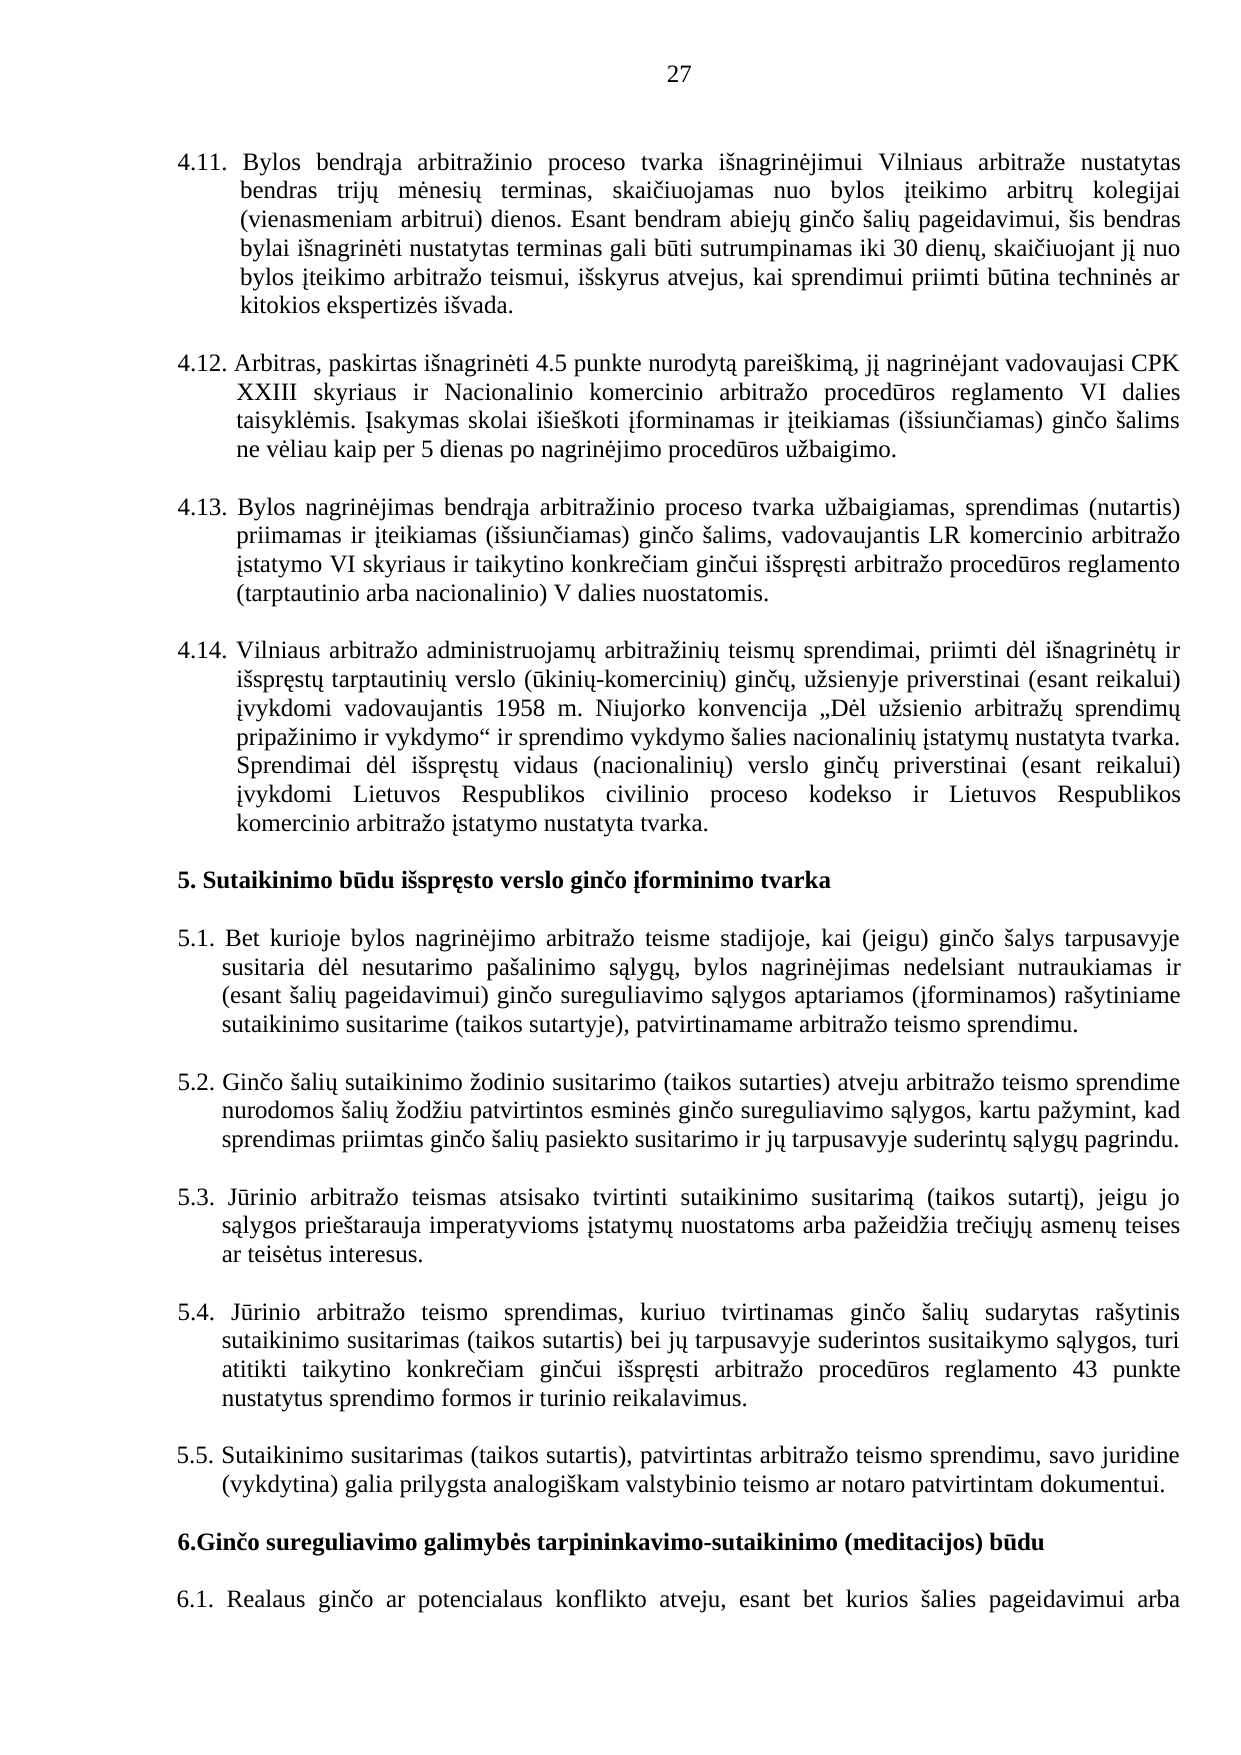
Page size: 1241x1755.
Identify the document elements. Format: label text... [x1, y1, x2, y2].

text 5.2. Ginčo šalių sutaikinimo žodinio susitarimo (taikos sutarties) atveju arbitražo teismo sprendime nurodomos šalių žodžiu patvirtintos esminės ginčo sureguliavimo sąlygos, kartu pažymint, kad sprendimas priimtas ginčo šalių pasiekto susitarimo ir jų tarpusavyje suderintų sąlygų pagrindu. [177, 1067, 1181, 1153]
text 5.4. Jūrinio arbitražo teismo sprendimas, kuriuo tvirtinamas ginčo šalių sudarytas rašytinis sutaikinimo susitarimas (taikos sutartis) bei jų tarpusavyje suderintos susitaikymo sąlygos, turi atitikti taikytino konkrečiam ginčui išspręsti arbitražo procedūros reglamento 43 punkte nustatytus sprendimo formos ir turinio reikalavimus. [177, 1297, 1181, 1412]
text 5.3. Jūrinio arbitražo teismas atsisako tvirtinti sutaikinimo susitarimą (taikos sutartį), jeigu jo sąlygos prieštarauja imperatyvioms įstatymų nuostatoms arba pažeidžia trečiųjų asmenų teises ar teisėtus interesus. [177, 1182, 1181, 1268]
text 4.11. Bylos bendrąja arbitražinio proceso tvarka išnagrinėjimui Vilniaus arbitraže nustatytas bendras trijų mėnesių terminas, skaičiuojamas nuo bylos įteikimo arbitrų kolegijai (vienasmeniam arbitrui) dienos. Esant bendram abiejų ginčo šalių pageidavimui, šis bendras bylai išnagrinėti nustatytas terminas gali būti sutrumpinamas iki 30 dienų, skaičiuojant jį nuo bylos įteikimo arbitražo teismui, išskyrus atvejus, kai sprendimui priimti būtina techninės ar kitokios ekspertizės išvada. [177, 147, 1181, 319]
text 6.1. Realaus ginčo ar potencialaus konflikto atveju, esant bet kurios šalies pageidavimui arba [176, 1584, 1181, 1613]
text 4.12. Arbitras, paskirtas išnagrinėti 4.5 punkte nurodytą pareiškimą, jį nagrinėjant vadovaujasi CPK XXIII skyriaus ir Nacionalinio komercinio arbitražo procedūros reglamento VI dalies taisyklėmis. Įsakymas skolai išieškoti įforminamas ir įteikiamas (išsiunčiamas) ginčo šalims ne vėliau kaip per 5 dienas po nagrinėjimo procedūros užbaigimo. [177, 348, 1181, 463]
text 6.Ginčo sureguliavimo galimybės tarpininkavimo-sutaikinimo (meditacijos) būdu [177, 1527, 1181, 1556]
text 5.5. Sutaikinimo susitarimas (taikos sutartis), patvirtintas arbitražo teismo sprendimu, savo juridine (vykdytina) galia prilygsta analogiškam valstybinio teismo ar notaro patvirtintam dokumentui. [176, 1441, 1181, 1498]
text 4.13. Bylos nagrinėjimas bendrąja arbitražinio proceso tvarka užbaigiamas, sprendimas (nutartis) priimamas ir įteikiamas (išsiunčiamas) ginčo šalims, vadovaujantis LR komercinio arbitražo įstatymo VI skyriaus ir taikytino konkrečiam ginčui išspręsti arbitražo procedūros reglamento (tarptautinio arba nacionalinio) V dalies nuostatomis. [177, 492, 1181, 607]
text 5.1. Bet kurioje bylos nagrinėjimo arbitražo teisme stadijoje, kai (jeigu) ginčo šalys tarpusavyje susitaria dėl nesutarimo pašalinimo sąlygų, bylos nagrinėjimas nedelsiant nutraukiamas ir (esant šalių pageidavimui) ginčo sureguliavimo sąlygos aptariamos (įforminamos) rašytiniame sutaikinimo susitarime (taikos sutartyje), patvirtinamame arbitražo teismo sprendimu. [177, 923, 1181, 1038]
text 5. Sutaikinimo būdu išspręsto verslo ginčo įforminimo tvarka [177, 866, 1181, 894]
text 4.14. Vilniaus arbitražo administruojamų arbitražinių teismų sprendimai, priimti dėl išnagrinėtų ir išspręstų tarptautinių verslo (ūkinių-komercinių) ginčų, užsienyje priverstinai (esant reikalui) įvykdomi vadovaujantis 1958 m. Niujorko konvencija „Dėl užsienio arbitražų sprendimų pripažinimo ir vykdymo“ ir sprendimo vykdymo šalies nacionalinių įstatymų nustatyta tvarka. Sprendimai dėl išspręstų vidaus (nacionalinių) verslo ginčų priverstinai (esant reikalui) įvykdomi Lietuvos Respublikos civilinio proceso kodekso ir Lietuvos Respublikos komercinio arbitražo įstatymo nustatyta tvarka. [177, 636, 1181, 837]
